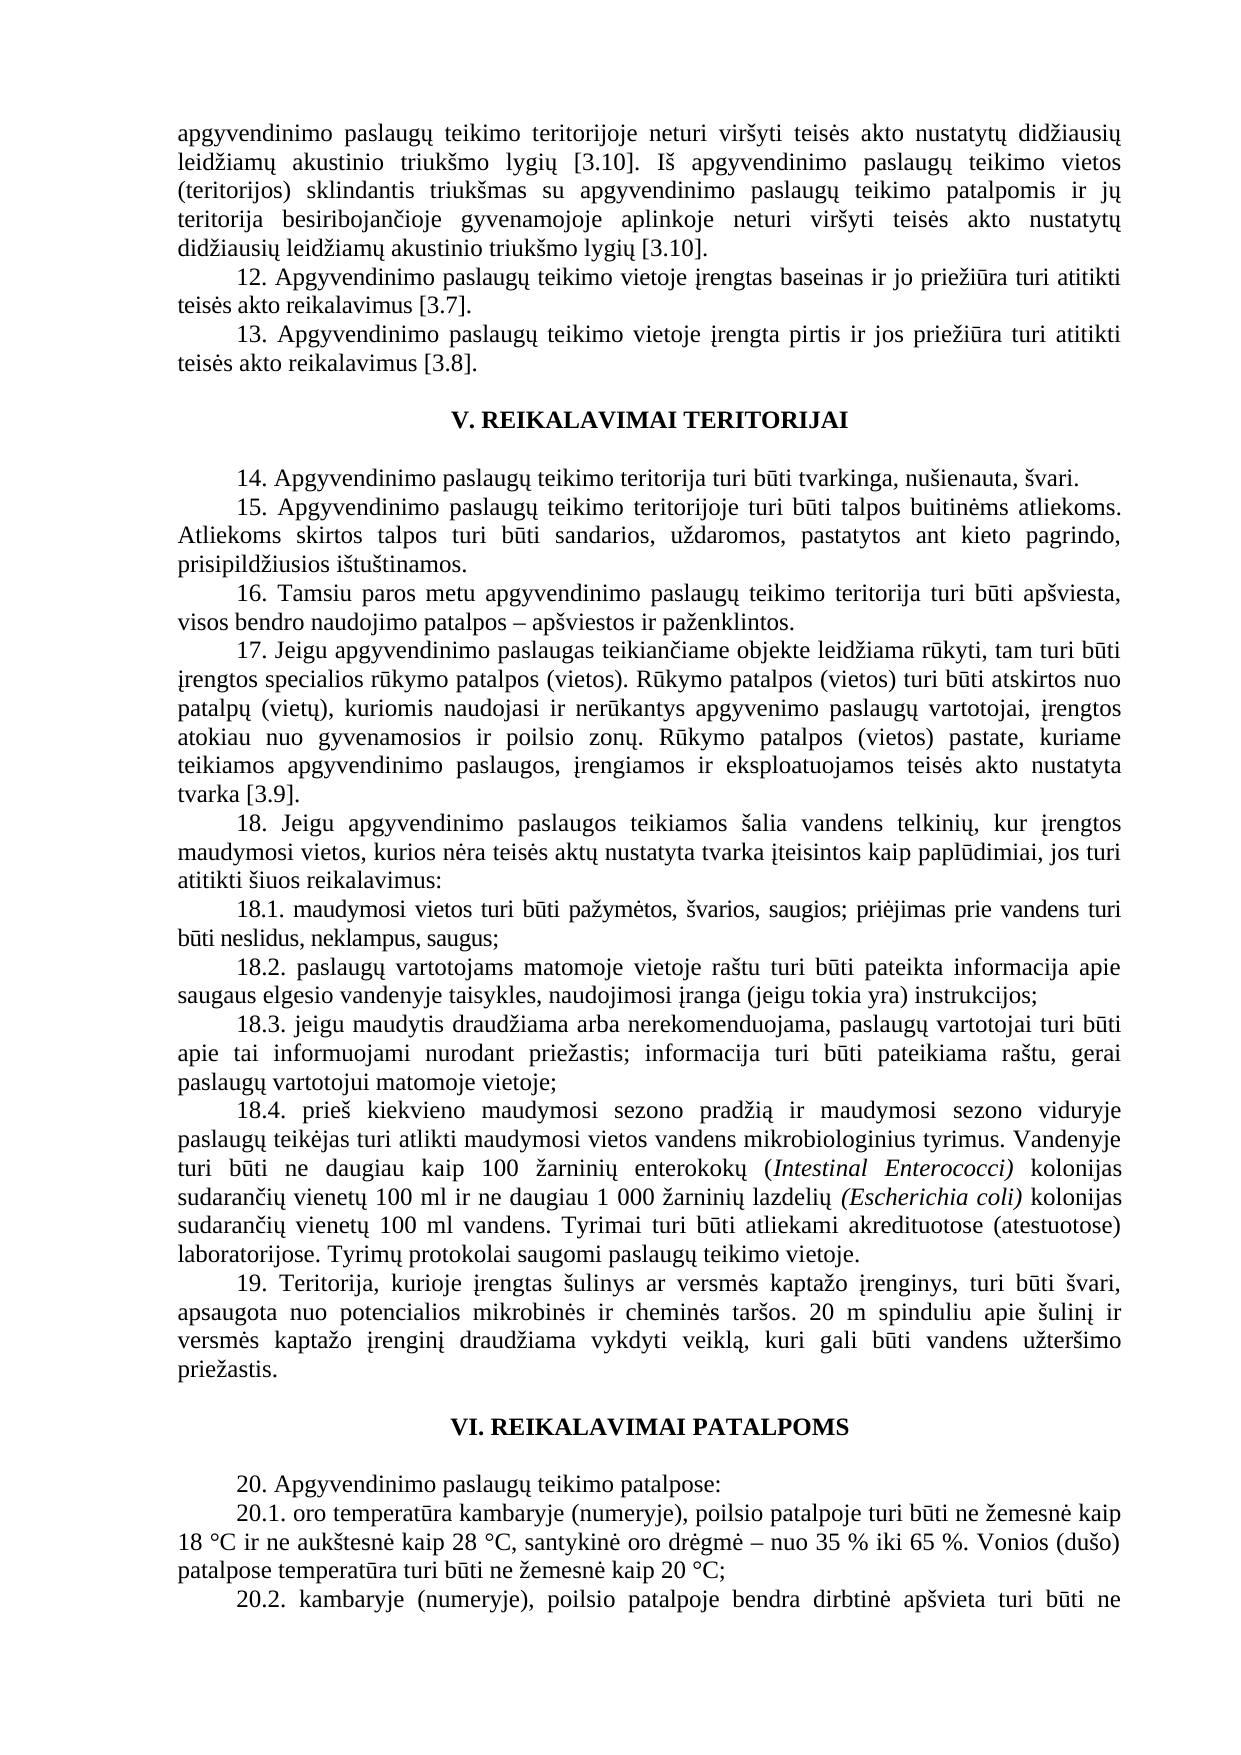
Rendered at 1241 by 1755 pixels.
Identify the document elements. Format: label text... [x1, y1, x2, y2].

text 20.1. oro temperatūra kambaryje (numeryje), poilsio patalpoje turi būti ne žemesnė kaip 18 °C ir ne aukštesnė kaip 28 °C, santykinė oro drėgmė – nuo 35 % iki 65 %. Vonios (dušo) patalpose temperatūra turi būti ne žemesnė kaip 20 °C; [177, 1498, 1122, 1584]
text 17. Jeigu apgyvendinimo paslaugas teikiančiame objekte leidžiama rūkyti, tam turi būti įrengtos specialios rūkymo patalpos (vietos). Rūkymo patalpos (vietos) turi būti atskirtos nuo patalpų (vietų), kuriomis naudojasi ir nerūkantys apgyvenimo paslaugų vartotojai, įrengtos atokiau nuo gyvenamosios ir poilsio zonų. Rūkymo patalpos (vietos) pastate, kuriame teikiamos apgyvendinimo paslaugos, įrengiamos ir eksploatuojamos teisės akto nustatyta tvarka [3.9]. [177, 636, 1122, 808]
text 18.1. maudymosi vietos turi būti pažymėtos, švarios, saugios; priėjimas prie vandens turi būti neslidus, neklampus, saugus; [177, 894, 1122, 952]
text 15. Apgyvendinimo paslaugų teikimo teritorijoje turi būti talpos buitinėms atliekoms. Atliekoms skirtos talpos turi būti sandarios, uždaromos, pastatytos ant kieto pagrindo, prisipildžiusios ištuštinamos. [177, 492, 1122, 578]
text 19. Teritorija, kurioje įrengtas šulinys ar versmės kaptažo įrenginys, turi būti švari, apsaugota nuo potencialios mikrobinės ir cheminės taršos. 20 m spinduliu apie šulinį ir versmės kaptažo įrenginį draudžiama vykdyti veiklą, kuri gali būti vandens užteršimo priežastis. [177, 1268, 1122, 1383]
text 20. Apgyvendinimo paslaugų teikimo patalpose: [177, 1469, 1122, 1498]
text 18.3. jeigu maudytis draudžiama arba nerekomenduojama, paslaugų vartotojai turi būti apie tai informuojami nurodant priežastis; informacija turi būti pateikiama raštu, gerai paslaugų vartotojui matomoje vietoje; [177, 1009, 1122, 1096]
text VI. REIKALAVIMAI PATALPOMS [177, 1412, 1122, 1441]
text 20.2. kambaryje (numeryje), poilsio patalpoje bendra dirbtinė apšvieta turi būti ne [177, 1584, 1122, 1613]
text apgyvendinimo paslaugų teikimo teritorijoje neturi viršyti teisės akto nustatytų didžiausių leidžiamų akustinio triukšmo lygių [3.10]. Iš apgyvendinimo paslaugų teikimo vietos (teritorijos) sklindantis triukšmas su apgyvendinimo paslaugų teikimo patalpomis ir jų teritorija besiribojančioje gyvenamojoje aplinkoje neturi viršyti teisės akto nustatytų didžiausių leidžiamų akustinio triukšmo lygių [3.10]. [177, 118, 1122, 262]
text 13. Apgyvendinimo paslaugų teikimo vietoje įrengta pirtis ir jos priežiūra turi atitikti teisės akto reikalavimus [3.8]. [177, 319, 1122, 377]
text 12. Apgyvendinimo paslaugų teikimo vietoje įrengtas baseinas ir jo priežiūra turi atitikti teisės akto reikalavimus [3.7]. [177, 262, 1122, 319]
text 16. Tamsiu paros metu apgyvendinimo paslaugų teikimo teritorija turi būti apšviesta, visos bendro naudojimo patalpos – apšviestos ir paženklintos. [177, 578, 1122, 636]
text V. reikalavimai TERITORIJAi [177, 406, 1122, 434]
text 18.4. prieš kiekvieno maudymosi sezono pradžią ir maudymosi sezono viduryje paslaugų teikėjas turi atlikti maudymosi vietos vandens mikrobiologinius tyrimus. Vandenyje turi būti ne daugiau kaip 100 žarninių enterokokų (Intestinal Enterococci) kolonijas sudarančių vienetų 100 ml ir ne daugiau 1 000 žarninių lazdelių (Escherichia coli) kolonijas sudarančių vienetų 100 ml vandens. Tyrimai turi būti atliekami akredituotose (atestuotose) laboratorijose. Tyrimų protokolai saugomi paslaugų teikimo vietoje. [177, 1096, 1122, 1268]
text 18.2. paslaugų vartotojams matomoje vietoje raštu turi būti pateikta informacija apie saugaus elgesio vandenyje taisykles, naudojimosi įranga (jeigu tokia yra) instrukcijos; [177, 952, 1122, 1009]
text 14. Apgyvendinimo paslaugų teikimo teritorija turi būti tvarkinga, nušienauta, švari. [177, 463, 1122, 492]
text 18. Jeigu apgyvendinimo paslaugos teikiamos šalia vandens telkinių, kur įrengtos maudymosi vietos, kurios nėra teisės aktų nustatyta tvarka įteisintos kaip paplūdimiai, jos turi atitikti šiuos reikalavimus: [177, 808, 1122, 894]
